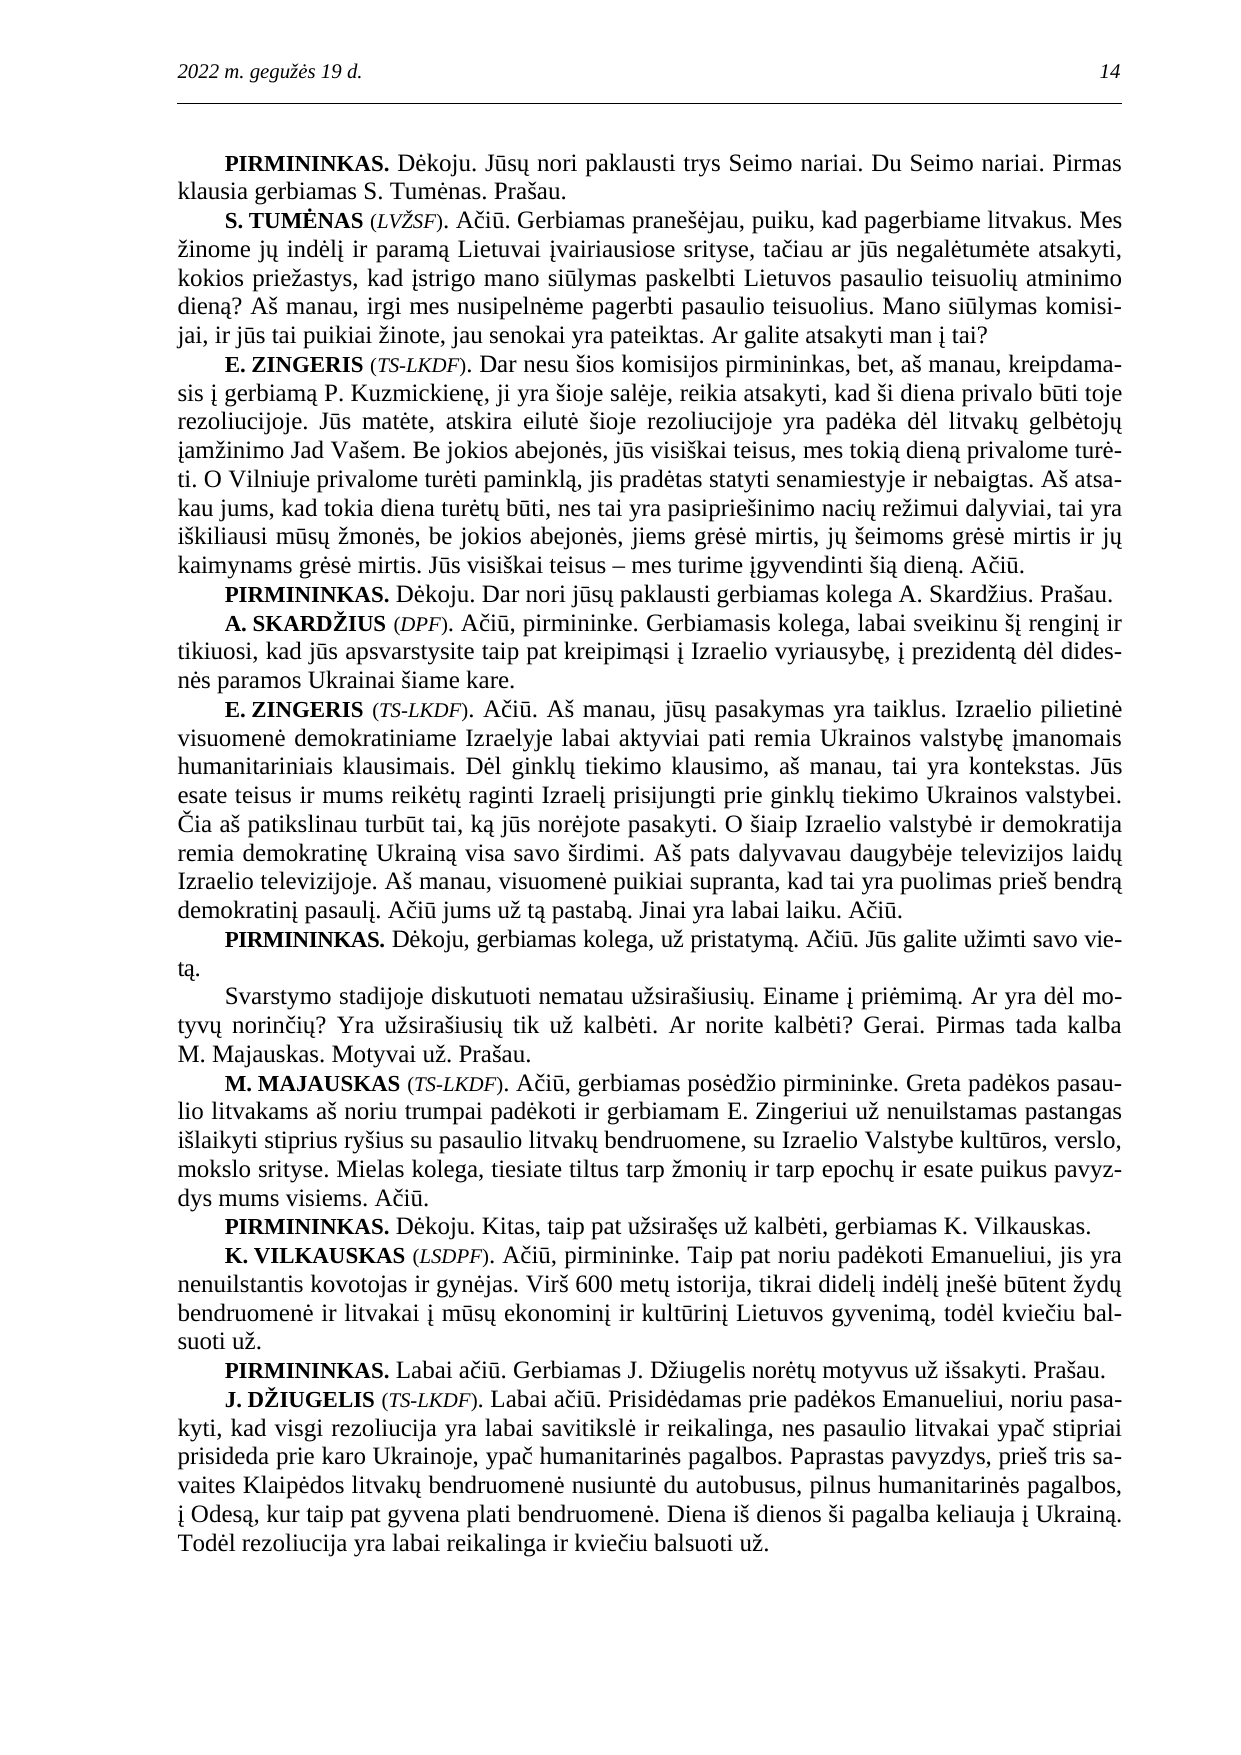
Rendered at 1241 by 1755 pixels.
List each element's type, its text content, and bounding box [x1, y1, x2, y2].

text M. MAJAUSKAS (TS-LKDF). Ačiū, ger­bia­mas po­sė­džio pir­mi­nin­ke. Gre­ta pa­dė­kos pa­sau­lio lit­va­kams aš no­riu trum­pai pa­dė­ko­ti ir ger­bia­mam E. Zin­ge­riui už ne­nuils­ta­mas pa­stan­gas iš­lai­ky­ti stip­rius ry­šius su pa­sau­lio lit­va­kų ben­druo­me­ne, su Iz­ra­e­lio Vals­ty­be kul­tū­ros, ver­slo, moks­lo sri­ty­se. Mie­las ko­le­ga, tie­sia­te til­tus tarp žmo­nių ir tarp epo­chų ir esa­te pui­kus pa­vyz­dys mums vi­siems. Ačiū. [177, 1068, 1122, 1211]
text PIRMININKAS. La­bai ačiū. Ger­bia­mas J. Džiu­ge­lis no­rė­tų mo­ty­vus už iš­sa­ky­ti. Pra­šau. [177, 1355, 1122, 1384]
text PIRMININKAS. Dė­ko­ju. Jū­sų no­ri pa­klaus­ti trys Sei­mo na­riai. Du Sei­mo na­riai. Pir­mas klau­sia ger­bia­mas S. Tu­mė­nas. Pra­šau. [177, 148, 1122, 205]
text S. TUMĖNAS (LVŽSF). Ačiū. Ger­bia­mas pra­ne­šė­jau, pui­ku, kad pa­ger­bia­me lit­va­kus. Mes ži­no­me jų in­dė­lį ir pa­ra­mą Lie­tu­vai įvai­riau­sio­se sri­ty­se, ta­čiau ar jūs ne­ga­lė­tu­mė­te at­sa­ky­ti, ko­kios prie­žas­tys, kad įstri­go ma­no siū­ly­mas pa­skelb­ti Lie­tu­vos pa­sau­lio tei­suo­lių at­mi­ni­mo die­ną? Aš ma­nau, ir­gi mes nu­si­pel­nė­me pa­gerb­ti pa­sau­lio tei­suo­lius. Ma­no siū­ly­mas ko­mi­si­jai, ir jūs tai pui­kiai ži­no­te, jau se­no­kai yra pa­teik­tas. Ar ga­li­te at­sa­ky­ti man į tai? [177, 205, 1122, 349]
text E. ZINGERIS (TS-LKDF). Dar ne­su šios ko­mi­si­jos pir­mi­nin­kas, bet, aš ma­nau, kreip­da­ma­sis į ger­bia­mą P. Kuz­mic­kie­nę, ji yra šio­je sa­lė­je, rei­kia at­sa­ky­ti, kad ši die­na pri­va­lo bū­ti to­je re­zo­liu­ci­jo­je. Jūs ma­tė­te, at­ski­ra ei­lu­tė šio­je re­zo­liu­ci­jo­je yra pa­dė­ka dėl lit­va­kų gel­bė­to­jų įam­ži­ni­mo Jad Va­še­m. Be jo­kios abe­jo­nės, jūs vi­siš­kai tei­sus, mes to­kią die­ną pri­va­lo­me tu­rė­ti. O Vil­niu­je pri­va­lo­me tu­rė­ti pa­min­klą, jis pra­dė­tas sta­ty­ti se­na­mies­ty­je ir ne­baig­tas. Aš at­sa­kau jums, kad to­kia die­na tu­rė­tų bū­ti, nes tai yra pa­si­prie­ši­ni­mo na­cių re­ži­mui da­ly­viai, tai yra iš­ki­liau­si mū­sų žmo­nės, be jo­kios abe­jo­nės, jiems grė­sė mir­tis, jų šei­moms grė­sė mir­tis ir jų kai­my­nams grė­sė mir­tis. Jūs vi­siš­kai tei­sus – mes tu­ri­me įgy­ven­din­ti šią die­ną. Ačiū. [177, 349, 1122, 579]
text Svars­ty­mo sta­di­jo­je dis­ku­tuo­ti ne­ma­tau už­si­ra­šiu­sių. Ei­na­me į pri­ėmi­mą. Ar yra dėl mo­ty­vų no­rin­čių? Yra už­si­ra­šiu­sių tik už kal­bė­ti. Ar no­ri­te kal­bė­ti? Ge­rai. Pir­mas ta­da kal­ba M. Ma­jaus­kas. Mo­ty­vai už. Pra­šau. [177, 981, 1122, 1068]
text PIRMININKAS. Dė­ko­ju. Dar no­ri jū­sų pa­klaus­ti ger­bia­mas ko­le­ga A. Skar­džius. Pra­šau. [177, 579, 1122, 608]
text PIRMININKAS. Dė­ko­ju. Ki­tas, taip pat už­si­ra­šęs už kal­bė­ti, ger­bia­mas K. Vil­kaus­kas. [177, 1211, 1122, 1240]
text PIRMININKAS. Dė­ko­ju, ger­bia­mas ko­le­ga, už pri­sta­ty­mą. Ačiū. Jūs ga­li­te už­im­ti sa­vo vie­tą. [177, 924, 1122, 981]
text E. ZINGERIS (TS-LKDF). Ačiū. Aš ma­nau, jū­sų pa­sa­ky­mas yra taik­lus. Iz­ra­e­lio pi­lie­ti­nė vi­suo­me­nė de­mo­kra­tiniame Iz­ra­e­ly­je la­bai ak­ty­viai pa­ti re­mia Uk­rai­nos vals­ty­bę įma­no­mais hu­ma­ni­ta­ri­niais klau­si­mais. Dėl gin­klų tie­ki­mo klau­si­mo, aš ma­nau, tai yra kon­teks­tas. Jūs esa­te tei­sus ir mums rei­kė­tų ra­gin­ti Iz­ra­e­lį pri­si­jung­ti prie gin­klų tie­ki­mo Uk­rai­nos vals­ty­bei. Čia aš pa­tiks­li­nau tur­būt tai, ką jūs no­rė­jo­te pa­sa­ky­ti. O šiaip Iz­ra­e­lio vals­ty­bė ir de­mo­kra­tija re­mia de­mo­kra­tinę Uk­rai­ną vi­sa sa­vo šir­di­mi. Aš pats da­ly­va­vau dau­gy­bė­je te­le­vi­zi­jos lai­dų Iz­ra­e­lio te­le­vi­zi­jo­je. Aš ma­nau, vi­suo­me­nė pui­kiai su­pran­ta, kad tai yra puo­li­mas prieš ben­drą de­mo­kra­tinį pa­sau­lį. Ačiū jums už tą pa­sta­bą. Ji­nai yra la­bai lai­ku. Ačiū. [177, 694, 1122, 924]
text J. DŽIUGELIS (TS-LKDF). La­bai ačiū. Pri­si­dė­da­mas prie pa­dė­kos Ema­nu­e­liui, no­riu pa­sa­ky­ti, kad vis­gi re­zo­liu­ci­ja yra la­bai sa­vi­tiks­lė ir rei­ka­lin­ga, nes pa­sau­lio lit­va­kai ypač stip­riai pri­si­de­da prie ka­ro Uk­rai­no­je, ypač hu­ma­ni­ta­ri­nės pa­gal­bos. Pa­pras­tas pa­vyz­dys, prieš tris sa­vai­tes Klai­pė­dos lit­va­kų ben­druo­me­nė nu­siun­tė du au­to­bu­sus, pil­nus hu­ma­ni­ta­ri­nės pa­gal­bos, į Ode­są, kur taip pat gy­ve­na pla­ti ben­druo­me­nė. Die­na iš die­nos ši pa­gal­ba ke­liau­ja į Uk­rai­ną. To­dėl re­zo­liu­ci­ja yra la­bai rei­ka­lin­ga ir kvie­čiu bal­suo­ti už. [177, 1384, 1122, 1556]
text K. VILKAUSKAS (LSDPF). Ačiū, pir­mi­nin­ke. Taip pat no­riu pa­dė­ko­ti Ema­nu­e­liui, jis yra ne­nuils­tan­tis ko­vo­to­jas ir gy­nė­jas. Virš 600 me­tų is­to­ri­ja, tik­rai di­de­lį in­dė­lį įne­šė bū­tent žy­dų ben­druo­me­nė ir lit­va­kai į mū­sų eko­no­mi­nį ir kul­tū­ri­nį Lie­tu­vos gy­ve­ni­mą, to­dėl kvie­čiu bal­suo­ti už. [177, 1240, 1122, 1355]
text A. SKARDŽIUS (DPF). Ačiū, pir­mi­nin­ke. Ger­bia­ma­sis ko­le­ga, la­bai svei­ki­nu šį ren­gi­nį ir ti­kiuo­si, kad jūs ap­svars­ty­si­te taip pat krei­pi­mą­si į Iz­ra­e­lio vy­riau­sy­bę, į pre­zi­den­tą dėl di­des­nės pa­ra­mos Uk­rai­nai šia­me ka­re. [177, 608, 1122, 694]
